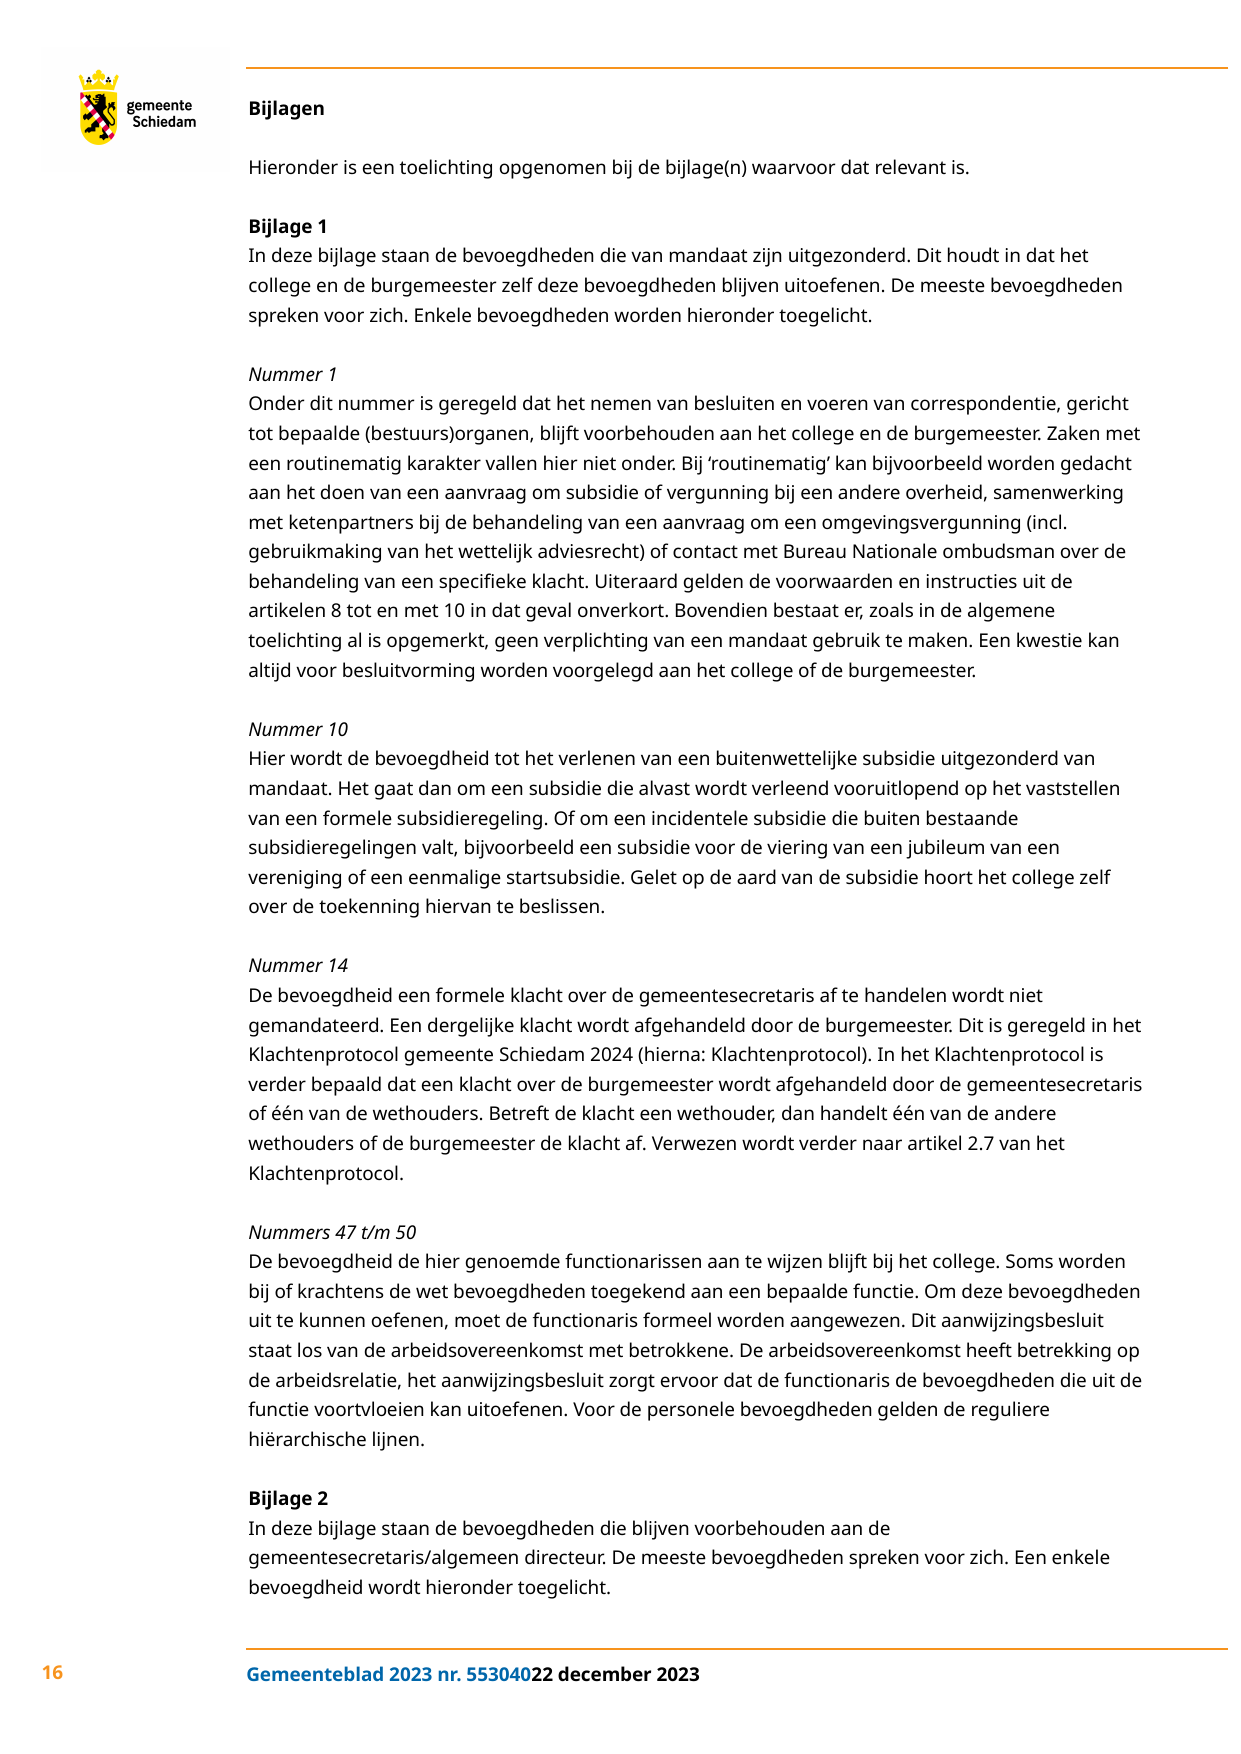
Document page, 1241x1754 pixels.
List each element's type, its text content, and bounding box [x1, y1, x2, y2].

picture [41, 47, 231, 172]
text In deze bijlage staan de bevoegdheden die blijven voorbehouden aan de gemeentesecretaris/algemeen directeur. De meeste bevoegdheden spreken voor zich. Een enkele bevoegdheid wordt hieronder toegelicht. [248, 1515, 1152, 1600]
text In deze bijlage staan de bevoegdheden die van mandaat zijn uitgezonderd. Dit houdt in dat het college en de burgemeester zelf deze bevoegdheden blijven uitoefenen. De meeste bevoegdheden spreken voor zich. Enkele bevoegdheden worden hieronder toegelicht. [248, 243, 1152, 328]
text Bijlagen [248, 95, 1152, 121]
text De bevoegdheid de hier genoemde functionarissen aan te wijzen blijft bij het college. Soms worden bij of krachtens de wet bevoegdheden toegekend aan een bepaalde functie. Om deze bevoegdheden uit te kunnen oefenen, moet de functionaris formeel worden aangewezen. Dit aanwijzingsbesluit staat los van de arbeidsovereenkomst met betrokkene. De arbeidsovereenkomst heeft betrekking op de arbeidsrelatie, het aanwijzingsbesluit zorgt ervoor dat de functionaris de bevoegdheden die uit de functie voortvloeien kan uitoefenen. Voor de personele bevoegdheden gelden de reguliere hiërarchische lijnen. [248, 1248, 1152, 1452]
text Hieronder is een toelichting opgenomen bij de bijlage(n) waarvoor dat relevant is. [248, 154, 1152, 180]
text Nummers 47 t/m 50 [248, 1219, 1152, 1245]
text Nummer 14 [248, 953, 1152, 978]
text Bijlage 2 [248, 1485, 1152, 1511]
text Hier wordt de bevoegdheid tot het verlenen van een buitenwettelijke subsidie uitgezonderd van mandaat. Het gaat dan om een subsidie die alvast wordt verleend vooruitlopend op het vaststellen van een formele subsidieregeling. Of om een incidentele subsidie die buiten bestaande subsidieregelingen valt, bijvoorbeeld een subsidie voor de viering van een jubileum van een vereniging of een eenmalige startsubsidie. Gelet op de aard van de subsidie hoort het college zelf over de toekenning hiervan te beslissen. [248, 746, 1152, 919]
text Bijlage 1 [248, 213, 1152, 239]
text De bevoegdheid een formele klacht over de gemeentesecretaris af te handelen wordt niet gemandateerd. Een dergelijke klacht wordt afgehandeld door de burgemeester. Dit is geregeld in het Klachtenprotocol gemeente Schiedam 2024 (hierna: Klachtenprotocol). In het Klachtenprotocol is verder bepaald dat een klacht over de burgemeester wordt afgehandeld door de gemeentesecretaris of één van de wethouders. Betreft de klacht een wethouder, dan handelt één van de andere wethouders of de burgemeester de klacht af. Verwezen wordt verder naar artikel 2.7 van het Klachtenprotocol. [248, 982, 1152, 1186]
text Onder dit nummer is geregeld dat het nemen van besluiten en voeren van correspondentie, gericht tot bepaalde (bestuurs)organen, blijft voorbehouden aan het college en de burgemeester. Zaken met een routinematig karakter vallen hier niet onder. Bij ‘routinematig’ kan bijvoorbeeld worden gedacht aan het doen van een aanvraag om subsidie of vergunning bij een andere overheid, samenwerking met ketenpartners bij de behandeling van een aanvraag om een omgevingsvergunning (incl. gebruikmaking van het wettelijk adviesrecht) of contact met Bureau Nationale ombudsman over de behandeling van een specifieke klacht. Uiteraard gelden de voorwaarden en instructies uit de artikelen 8 tot en met 10 in dat geval onverkort. Bovendien bestaat er, zoals in de algemene toelichting al is opgemerkt, geen verplichting van een mandaat gebruik te maken. Een kwestie kan altijd voor besluitvorming worden voorgelegd aan het college of de burgemeester. [248, 391, 1152, 683]
text Nummer 1 [248, 361, 1152, 387]
text Nummer 10 [248, 716, 1152, 742]
